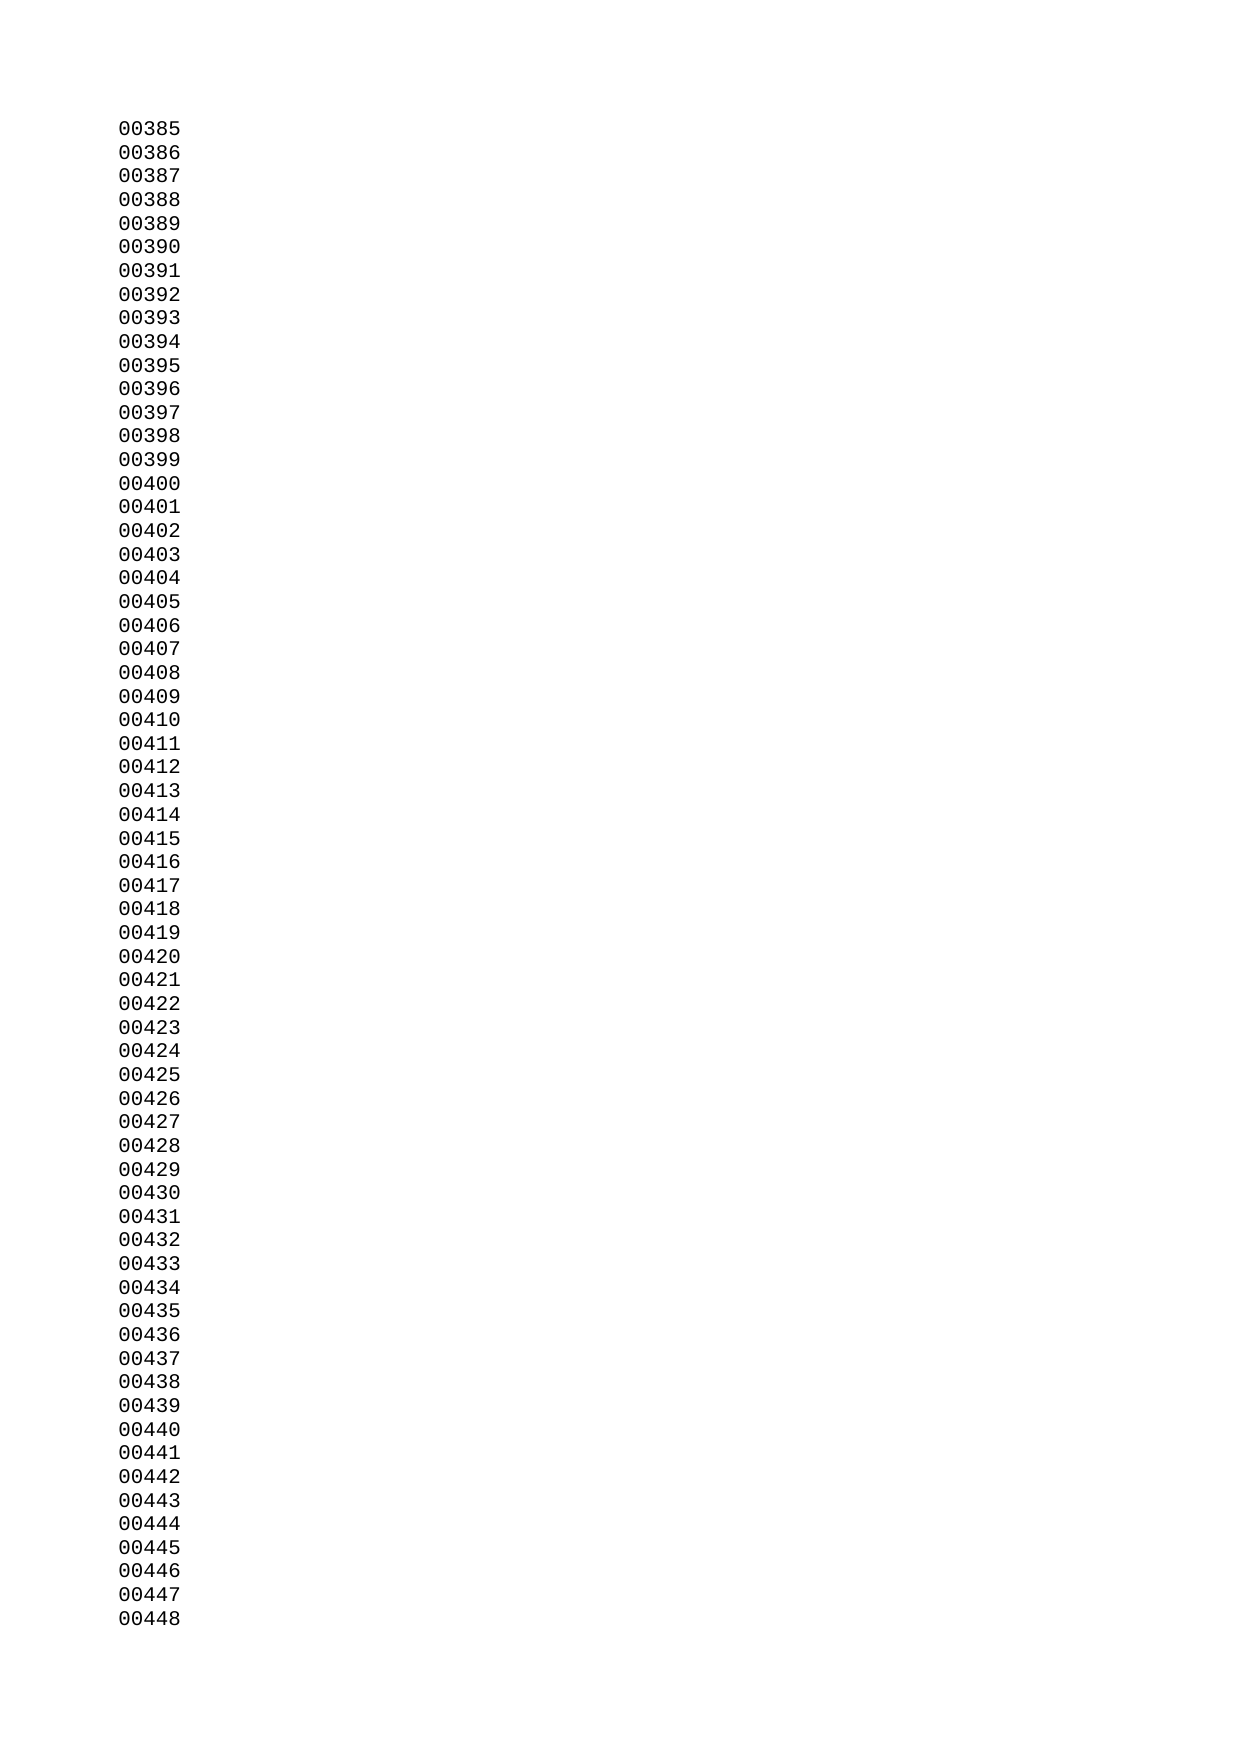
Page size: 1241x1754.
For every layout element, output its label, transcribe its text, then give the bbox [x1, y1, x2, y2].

text 00390 [118, 236, 1122, 260]
text 00437 [118, 1348, 1122, 1371]
text 00400 [118, 473, 1122, 496]
text 00442 [118, 1466, 1122, 1489]
text 00401 [118, 496, 1122, 520]
text 00412 [118, 757, 1122, 780]
text 00393 [118, 307, 1122, 331]
text 00441 [118, 1442, 1122, 1466]
text 00405 [118, 591, 1122, 615]
text 00427 [118, 1111, 1122, 1135]
text 00395 [118, 354, 1122, 378]
text 00404 [118, 567, 1122, 591]
text 00431 [118, 1206, 1122, 1229]
text 00408 [118, 662, 1122, 686]
text 00399 [118, 449, 1122, 473]
text 00444 [118, 1513, 1122, 1537]
text 00421 [118, 969, 1122, 993]
text 00446 [118, 1561, 1122, 1584]
text 00424 [118, 1040, 1122, 1064]
text 00419 [118, 922, 1122, 946]
text 00426 [118, 1088, 1122, 1111]
text 00436 [118, 1324, 1122, 1348]
text 00423 [118, 1017, 1122, 1040]
text 00448 [118, 1608, 1122, 1631]
text 00422 [118, 993, 1122, 1017]
text 00396 [118, 378, 1122, 402]
text 00447 [118, 1584, 1122, 1608]
text 00429 [118, 1158, 1122, 1182]
text 00398 [118, 426, 1122, 449]
text 00413 [118, 780, 1122, 804]
text 00434 [118, 1277, 1122, 1300]
text 00406 [118, 615, 1122, 638]
text 00389 [118, 213, 1122, 236]
text 00439 [118, 1395, 1122, 1419]
text 00392 [118, 284, 1122, 307]
text 00388 [118, 189, 1122, 213]
text 00440 [118, 1419, 1122, 1442]
text 00445 [118, 1537, 1122, 1561]
text 00407 [118, 638, 1122, 662]
text 00391 [118, 260, 1122, 284]
text 00387 [118, 165, 1122, 189]
text 00416 [118, 851, 1122, 875]
text 00428 [118, 1135, 1122, 1158]
text 00417 [118, 875, 1122, 898]
text 00418 [118, 898, 1122, 922]
text 00409 [118, 686, 1122, 709]
text 00386 [118, 142, 1122, 165]
text 00430 [118, 1182, 1122, 1206]
text 00394 [118, 331, 1122, 354]
text 00415 [118, 827, 1122, 851]
text 00420 [118, 946, 1122, 969]
text 00425 [118, 1064, 1122, 1088]
text 00385 [118, 118, 1122, 142]
text 00397 [118, 402, 1122, 426]
text 00411 [118, 733, 1122, 757]
text 00410 [118, 709, 1122, 733]
text 00414 [118, 804, 1122, 827]
text 00433 [118, 1253, 1122, 1277]
text 00402 [118, 520, 1122, 544]
text 00435 [118, 1300, 1122, 1324]
text 00403 [118, 544, 1122, 567]
text 00438 [118, 1371, 1122, 1395]
text 00432 [118, 1229, 1122, 1253]
text 00443 [118, 1489, 1122, 1513]
